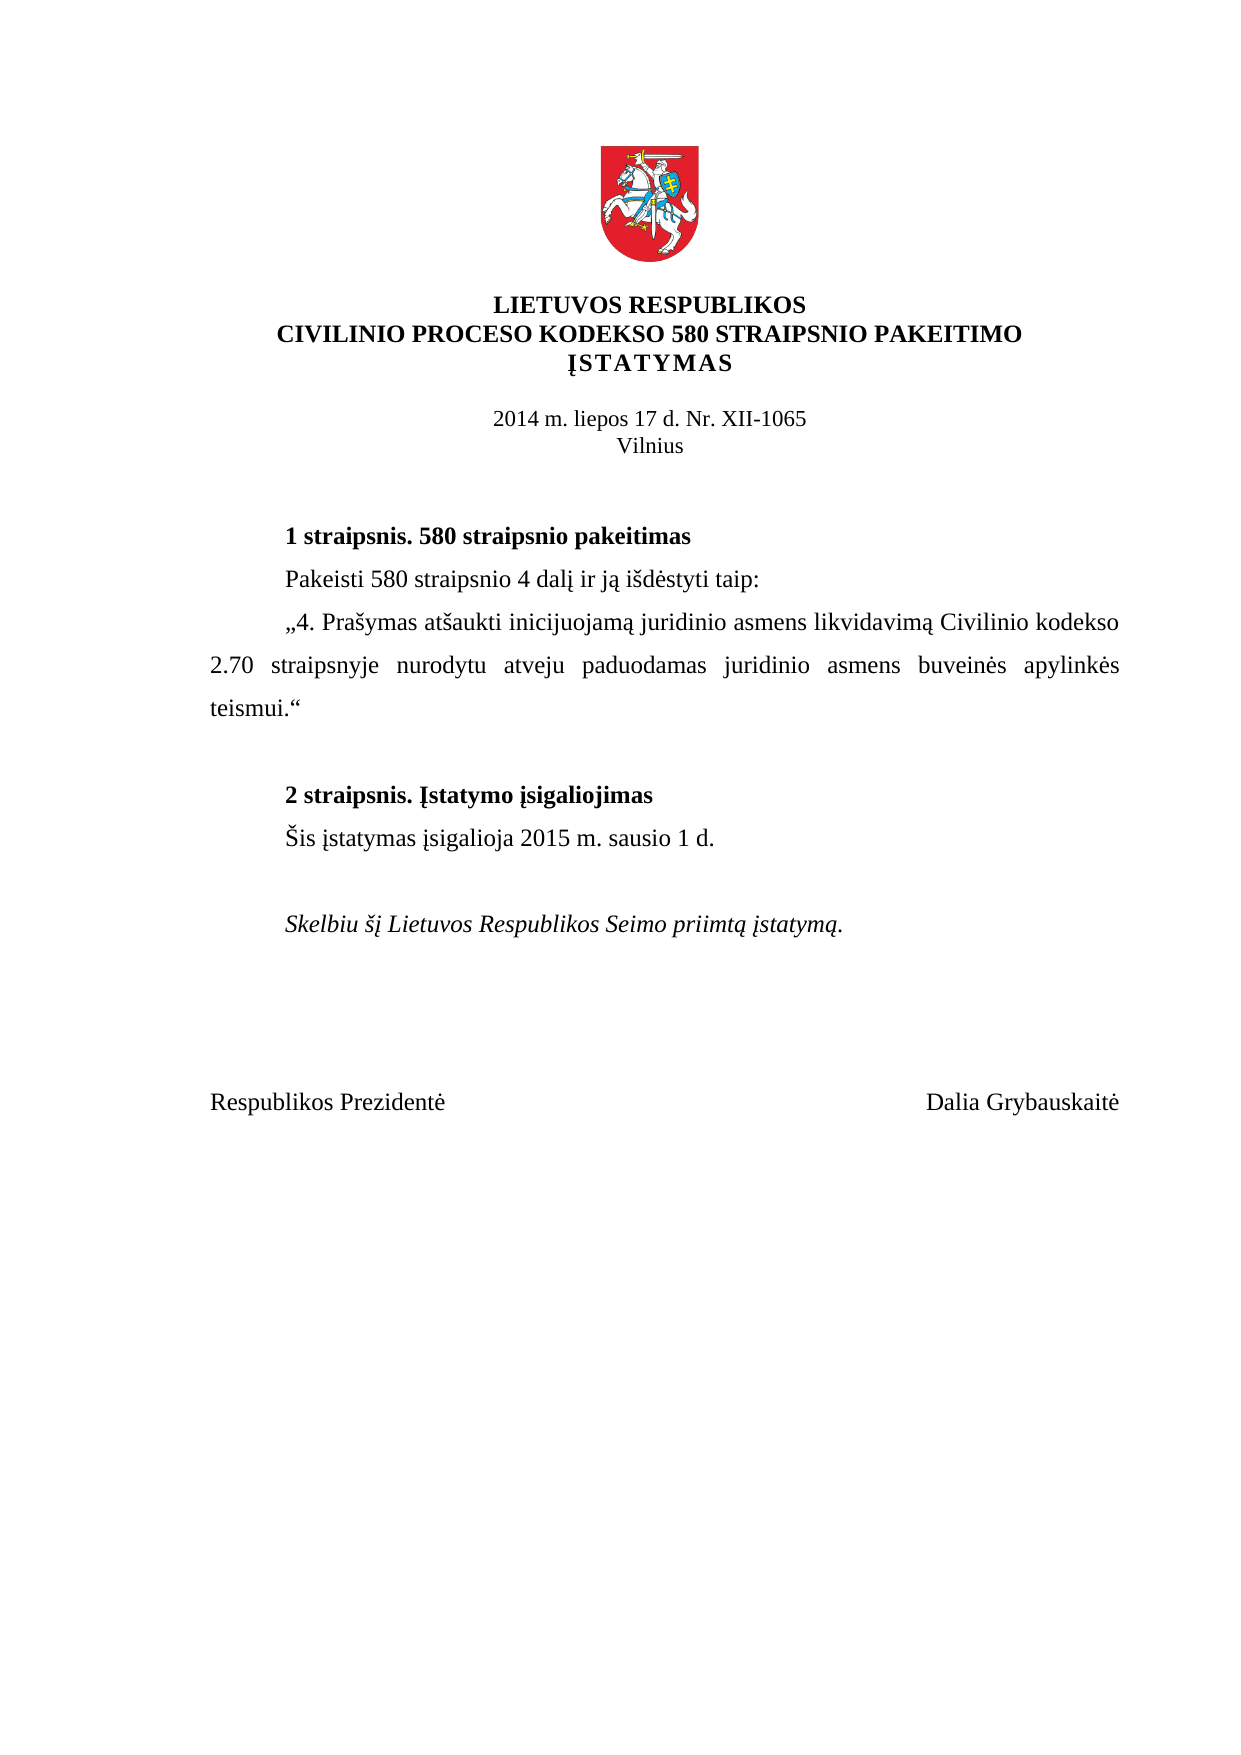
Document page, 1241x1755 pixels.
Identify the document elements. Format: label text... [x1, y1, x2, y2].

text ĮSTATYMAS [177, 348, 1122, 377]
text Šis įstatymas įsigalioja 2015 m. sausio 1 d. [210, 823, 1120, 852]
text Skelbiu šį Lietuvos Respublikos Seimo priimtą įstatymą. [210, 909, 1120, 938]
text Pakeisti 580 straipsnio 4 dalį ir ją išdėstyti taip: [210, 564, 1120, 593]
text Respublikos Prezidentė Dalia Grybauskaitė [210, 1087, 1120, 1116]
text 2014 m. liepos 17 d. Nr. XII-1065 Vilnius [177, 405, 1122, 458]
text 2 straipsnis. Įstatymo įsigaliojimas [210, 780, 1120, 808]
text CIVILINIO PROCESO KODEKSO 580 STRAIPSNIO PAKEITIMO [177, 319, 1122, 348]
text 1 straipsnis. 580 straipsnio pakeitimas [210, 521, 1120, 550]
text „4. Prašymas atšaukti inicijuojamą juridinio asmens likvidavimą Civilinio kodekso 2.70 straipsnyje nurodytu atveju paduodamas juridinio asmens buveinės apylinkės teismui.“ [210, 607, 1120, 722]
text LIETUVOS RESPUBLIKOS [177, 290, 1122, 319]
